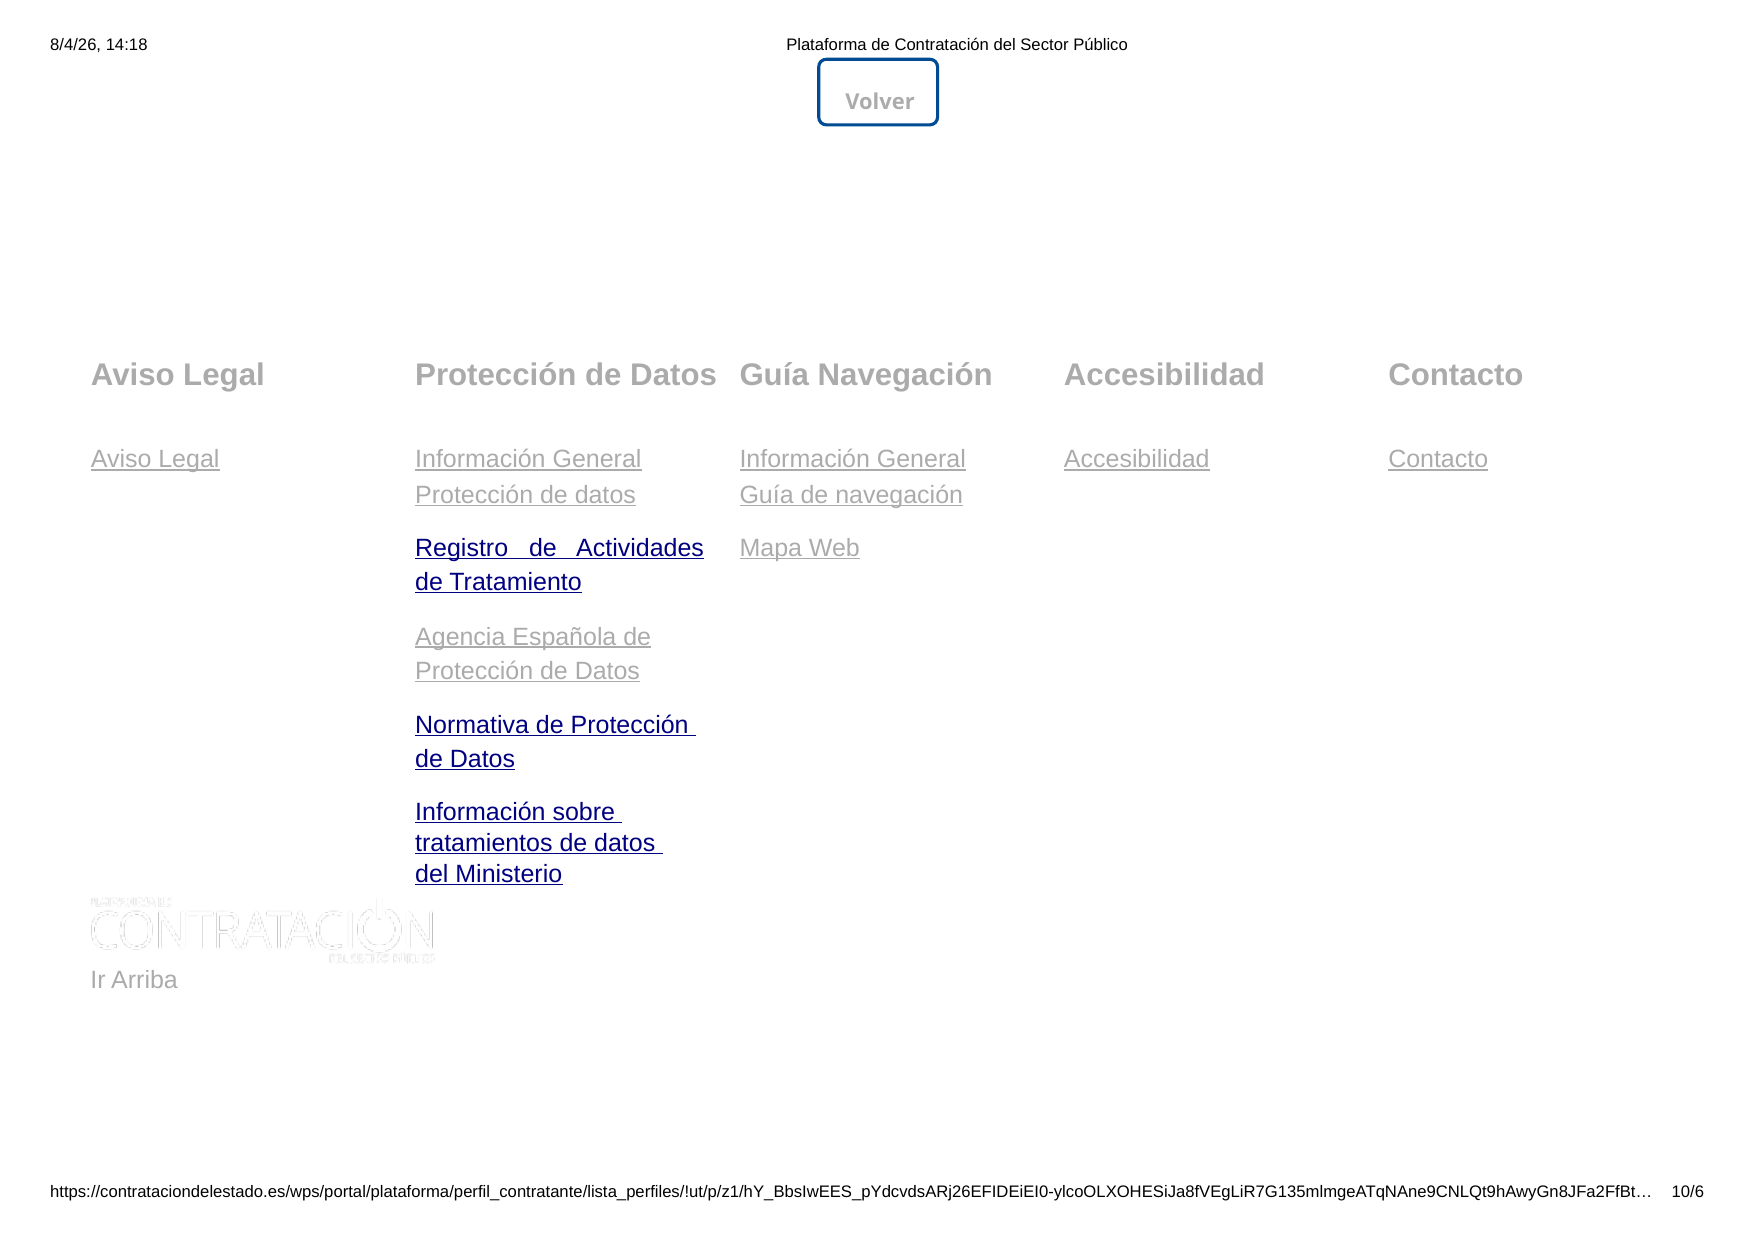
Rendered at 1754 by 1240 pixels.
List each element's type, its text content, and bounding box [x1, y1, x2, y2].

table_header Contacto Contacto [1388, 356, 1523, 898]
table_header Guía Navegación Información General Guía de navegación Mapa Web [739, 356, 1064, 898]
table_header Protección de Datos Información General Protección de datos Registro de Actividades de Tratamiento Agencia Española de Protección de Datos Normativa de Protección de Datos Información sobre tratamientos de datos del Ministerio [415, 356, 739, 898]
text Ir Arriba [90, 966, 1537, 994]
table_header Accesibilidad Accesibilidad [1064, 356, 1388, 898]
table_header Aviso Legal Aviso Legal [91, 356, 415, 898]
